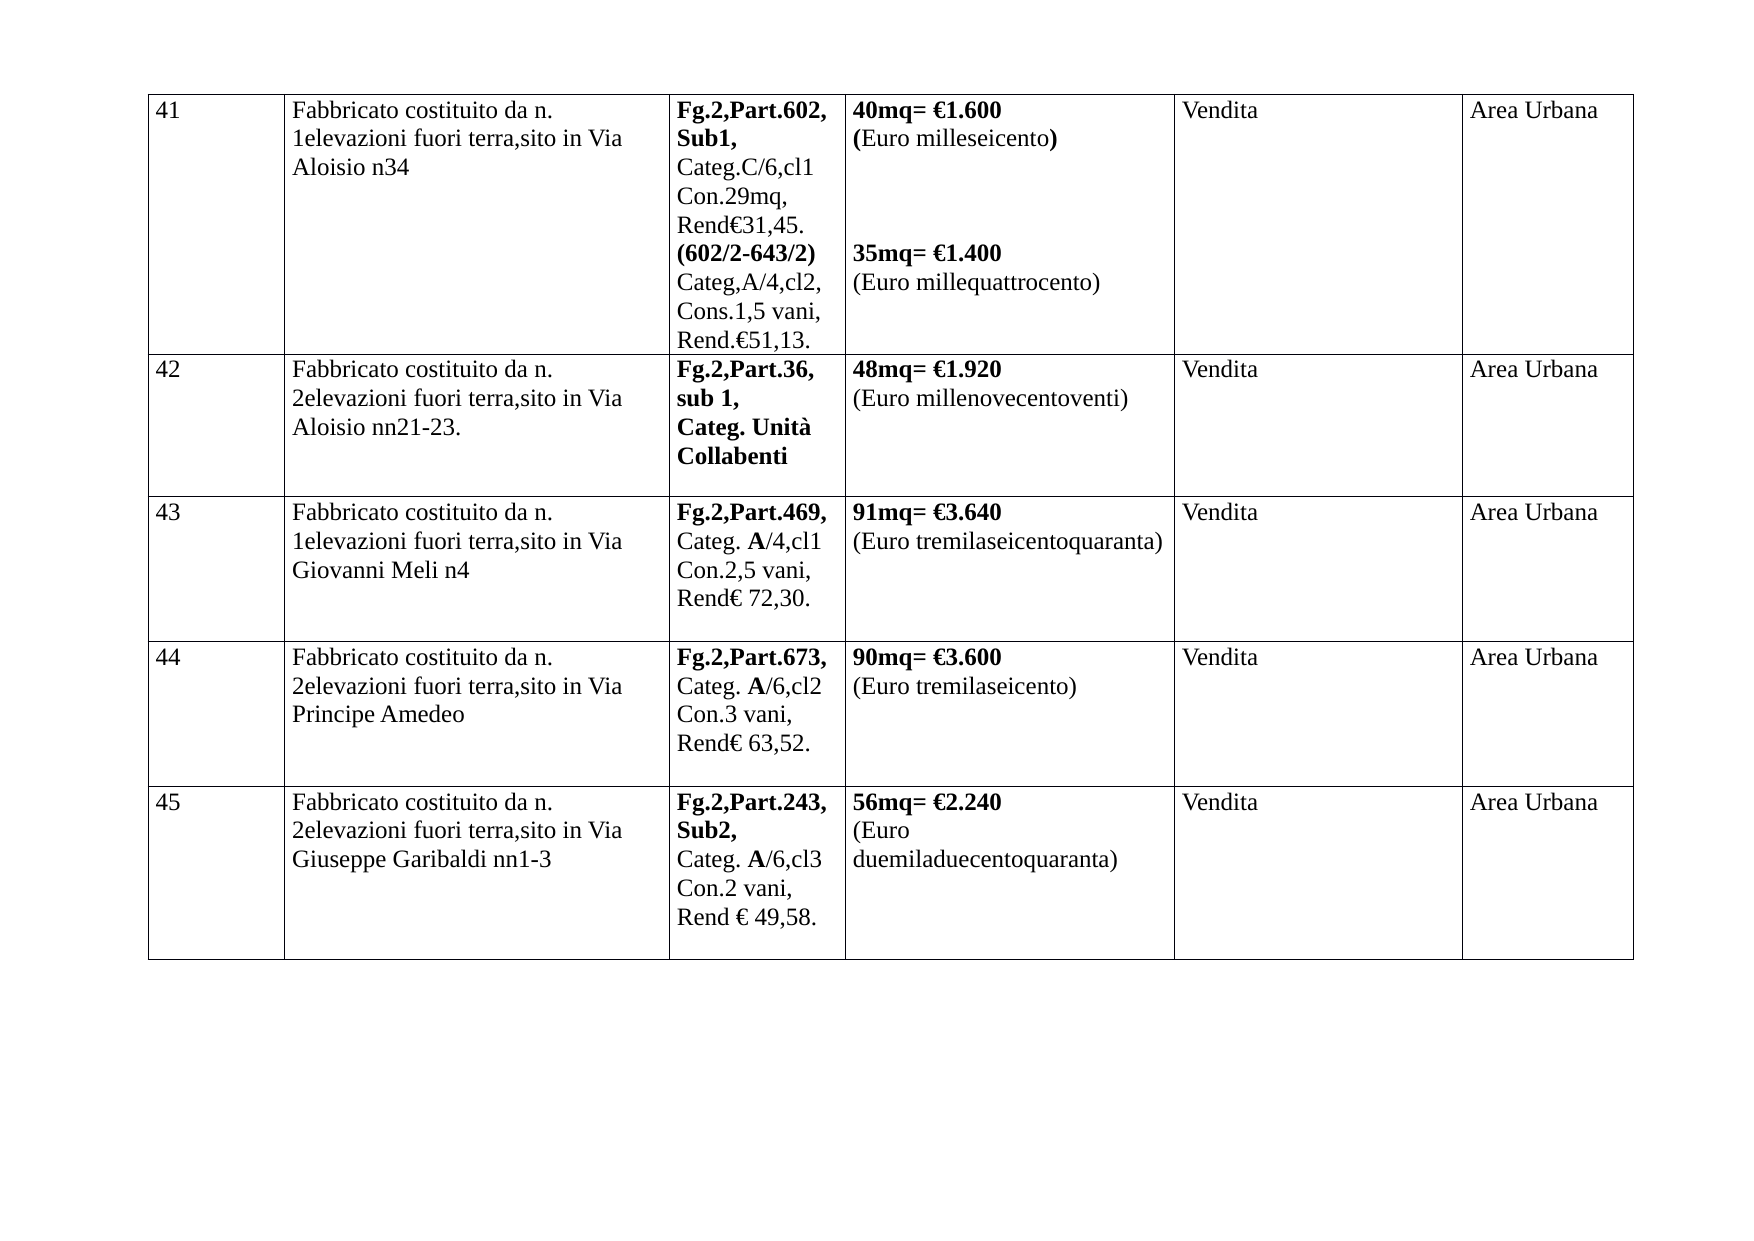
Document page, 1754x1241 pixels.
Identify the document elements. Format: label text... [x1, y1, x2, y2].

table_cell Fg.2,Part.36, sub 1, Categ. Unità Collabenti [670, 355, 845, 496]
table_cell Area Urbana [1463, 497, 1633, 641]
table_cell Area Urbana [1463, 95, 1633, 353]
table_cell Fg.2,Part.602, Sub1, Categ.C/6,cl1 Con.29mq, Rend€31,45. (602/2-643/2) Categ,A/4,cl2, Cons.1,5 vani, Rend.€51,13. [670, 95, 845, 353]
table_cell 56mq= €2.240 (Euro duemiladuecentoquaranta) [846, 787, 1174, 959]
table_cell Fabbricato costituito da n. 1elevazioni fuori terra,sito in Via Aloisio n34 [285, 95, 669, 353]
table_cell Fg.2,Part.469, Categ. A/4,cl1 Con.2,5 vani, Rend€ 72,30. [670, 497, 845, 641]
table_cell 41 [149, 95, 284, 353]
table_cell Fabbricato costituito da n. 1elevazioni fuori terra,sito in Via Giovanni Meli n4 [285, 497, 669, 641]
table_cell Fabbricato costituito da n. 2elevazioni fuori terra,sito in Via Principe Amedeo [285, 642, 669, 786]
table_cell Vendita [1175, 497, 1462, 641]
table_cell 43 [149, 497, 284, 641]
table_cell 91mq= €3.640 (Euro tremilaseicentoquaranta) [846, 497, 1174, 641]
table_cell 44 [149, 642, 284, 786]
table_cell 45 [149, 787, 284, 959]
table_cell 42 [149, 355, 284, 496]
table_cell 40mq= €1.600 (Euro milleseicento) 35mq= €1.400 (Euro millequattrocento) [846, 95, 1174, 353]
table_cell 90mq= €3.600 (Euro tremilaseicento) [846, 642, 1174, 786]
table_cell Vendita [1175, 95, 1462, 353]
table_cell Vendita [1175, 355, 1462, 496]
table_cell Vendita [1175, 787, 1462, 959]
table_cell Fabbricato costituito da n. 2elevazioni fuori terra,sito in Via Giuseppe Garibaldi nn1-3 [285, 787, 669, 959]
table_cell Area Urbana [1463, 787, 1633, 959]
table_cell Vendita [1175, 642, 1462, 786]
table_cell Area Urbana [1463, 355, 1633, 496]
table_cell Fg.2,Part.243, Sub2, Categ. A/6,cl3 Con.2 vani, Rend € 49,58. [670, 787, 845, 959]
table_cell 48mq= €1.920 (Euro millenovecentoventi) [846, 355, 1174, 496]
table_cell Area Urbana [1463, 642, 1633, 786]
table_cell Fg.2,Part.673, Categ. A/6,cl2 Con.3 vani, Rend€ 63,52. [670, 642, 845, 786]
table_cell Fabbricato costituito da n. 2elevazioni fuori terra,sito in Via Aloisio nn21-23. [285, 355, 669, 496]
